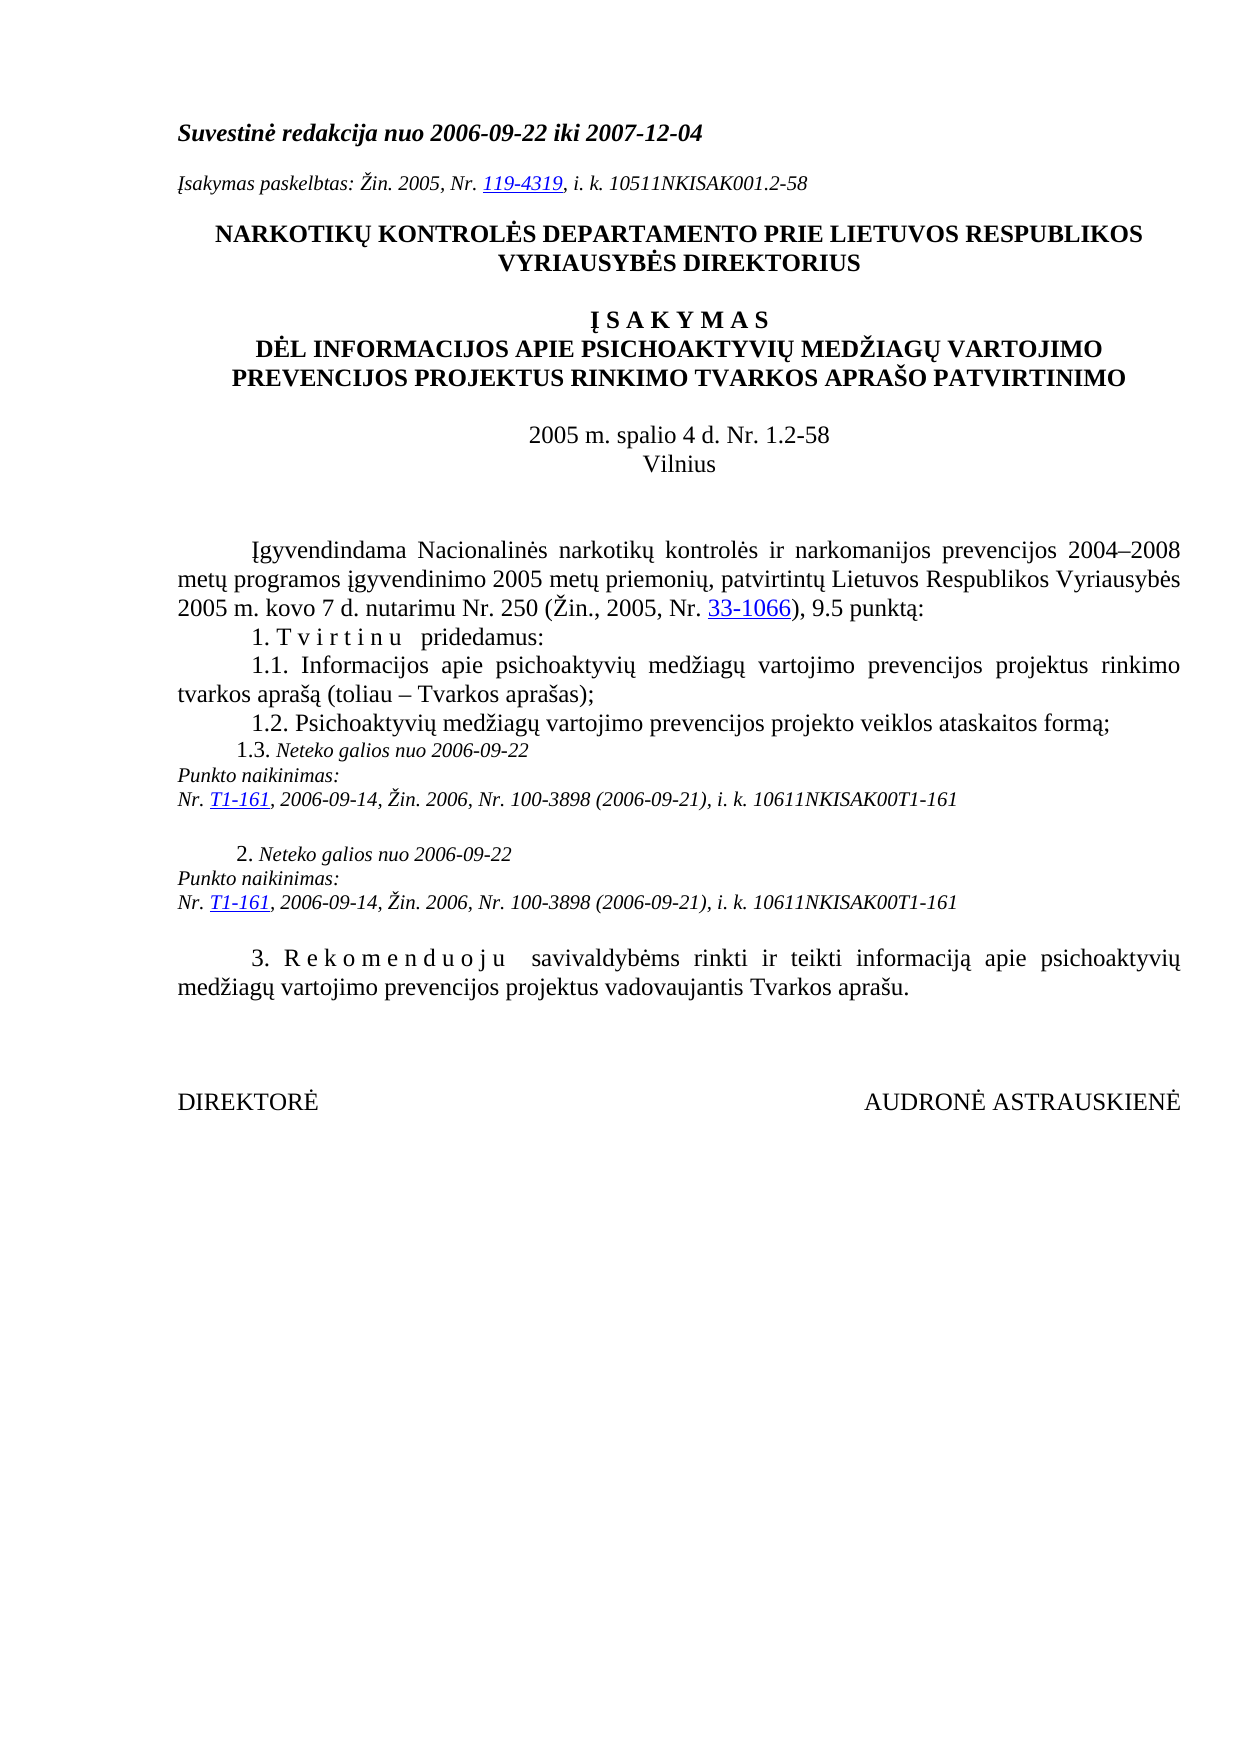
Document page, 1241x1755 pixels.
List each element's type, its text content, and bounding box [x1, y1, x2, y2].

text Įgyvendindama Nacionalinės narkotikų kontrolės ir narkomanijos prevencijos 2004–2008 metų programos įgyvendinimo 2005 metų priemonių, patvirtintų Lietuvos Respublikos Vyriausybės 2005 m. kovo 7 d. nutarimu Nr. 250 (Žin., 2005, Nr. 33-1066), 9.5 punktą: [177, 535, 1181, 622]
text Punkto naikinimas: [177, 866, 1181, 890]
text 2005 m. spalio 4 d. Nr. 1.2-58 [177, 420, 1181, 449]
text Vilnius [177, 449, 1181, 478]
text DĖL INFORMACIJOS APIE PSICHOAKTYVIŲ MEDŽIAGŲ VARTOJIMO PREVENCIJOS PROJEKTUS RINKIMO TVARKOS APRAŠO PATVIRTINIMO [177, 334, 1181, 392]
text Suvestinė redakcija nuo 2006-09-22 iki 2007-12-04 [177, 118, 1181, 147]
text 1. Tvirtinu pridedamus: [177, 622, 1181, 650]
text Nr. T1-161, 2006-09-14, Žin. 2006, Nr. 100-3898 (2006-09-21), i. k. 10611NKISAK00T1-161 [177, 787, 1181, 811]
text NARKOTIKŲ KONTROLĖS DEPARTAMENTO PRIE LIETUVOS RESPUBLIKOS VYRIAUSYBĖS DIREKTORIUS [177, 219, 1181, 277]
text 1.3. Neteko galios nuo 2006-09-22 [177, 737, 1181, 763]
text 2. Neteko galios nuo 2006-09-22 [177, 840, 1181, 866]
text Į S A K Y M A S [177, 305, 1181, 334]
text 1.1. Informacijos apie psichoaktyvių medžiagų vartojimo prevencijos projektus rinkimo tvarkos aprašą (toliau – Tvarkos aprašas); [177, 650, 1181, 708]
text Nr. T1-161, 2006-09-14, Žin. 2006, Nr. 100-3898 (2006-09-21), i. k. 10611NKISAK00T1-161 [177, 890, 1181, 914]
text DIREKTORĖ AUDRONĖ ASTRAUSKIENĖ [177, 1087, 1181, 1116]
text Įsakymas paskelbtas: Žin. 2005, Nr. 119-4319, i. k. 10511NKISAK001.2-58 [177, 171, 1181, 195]
text 3. Rekomenduoju savivaldybėms rinkti ir teikti informaciją apie psichoaktyvių medžiagų vartojimo prevencijos projektus vadovaujantis Tvarkos aprašu. [177, 943, 1181, 1001]
text 1.2. Psichoaktyvių medžiagų vartojimo prevencijos projekto veiklos ataskaitos formą; [177, 708, 1181, 737]
text Punkto naikinimas: [177, 763, 1181, 787]
